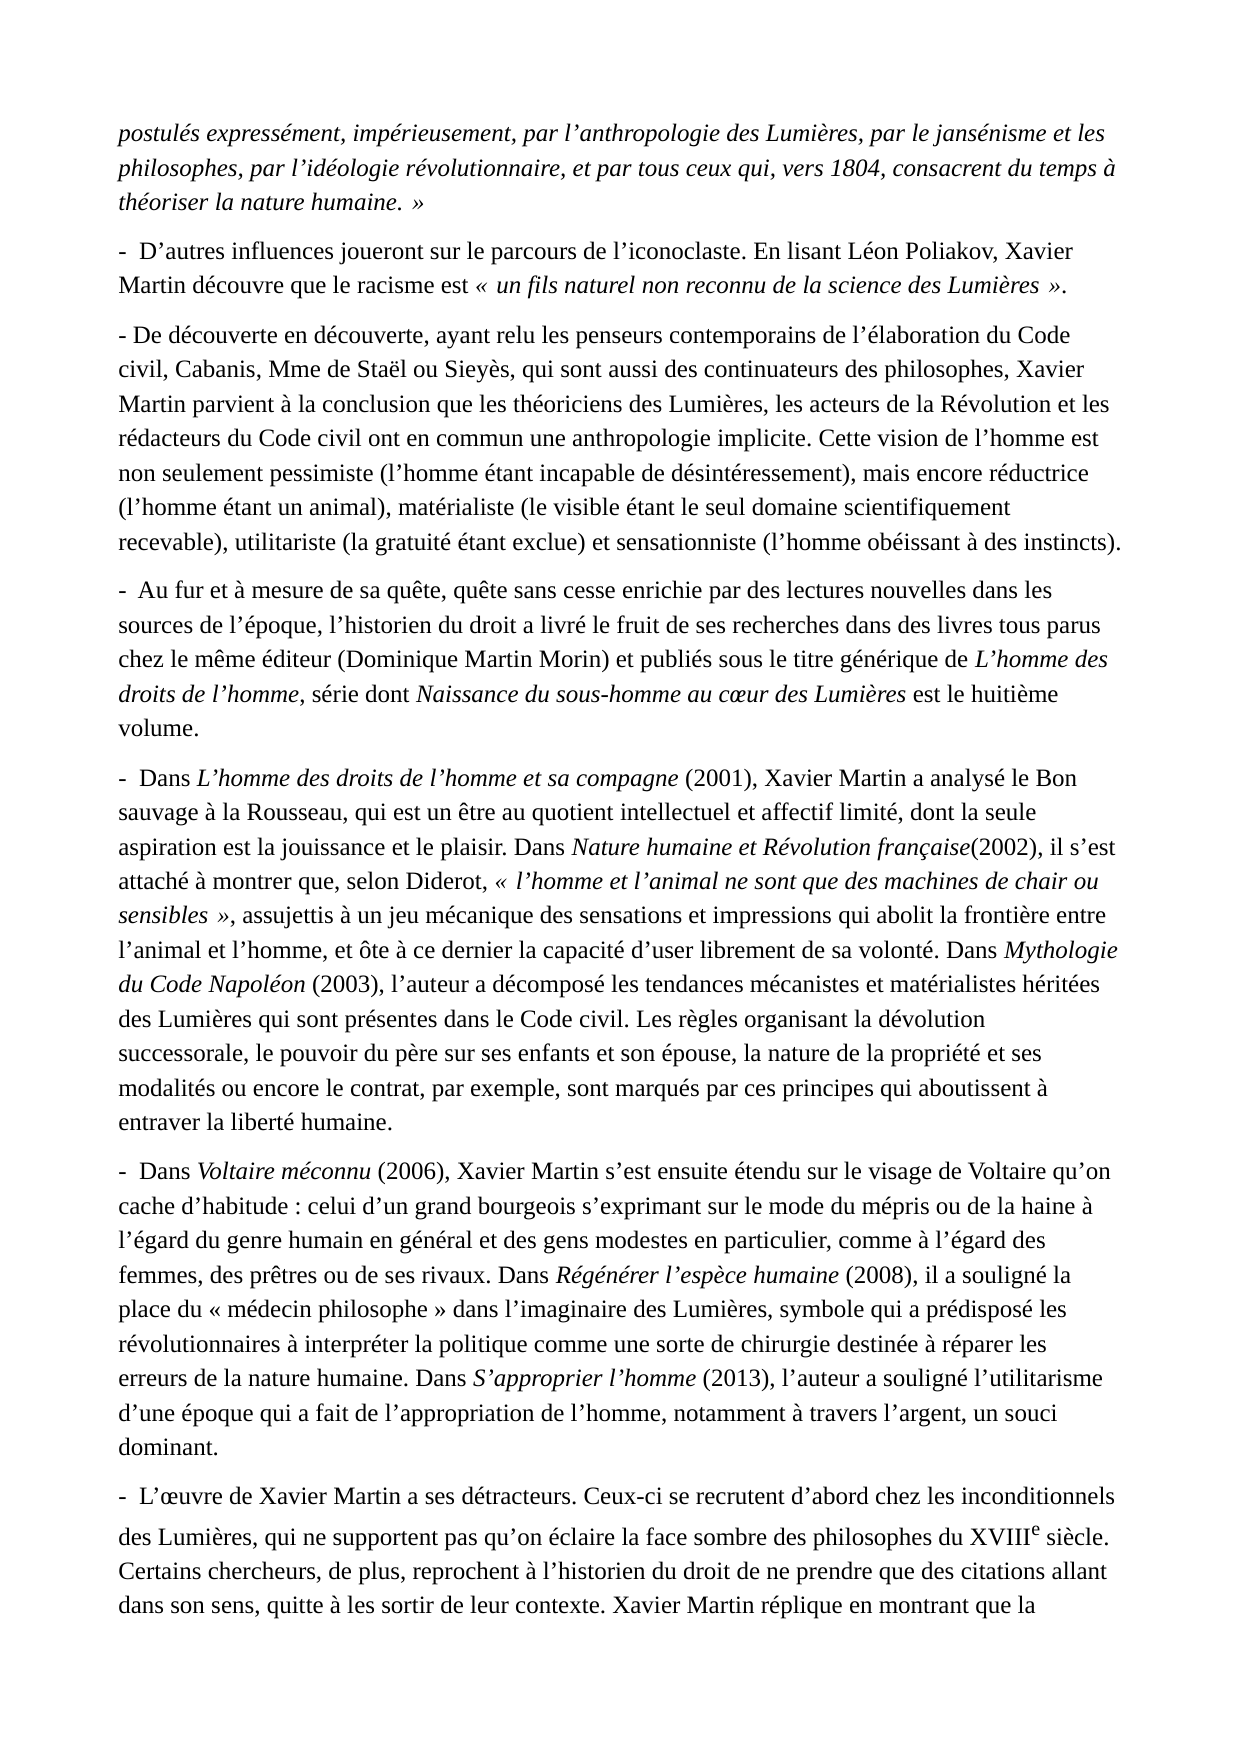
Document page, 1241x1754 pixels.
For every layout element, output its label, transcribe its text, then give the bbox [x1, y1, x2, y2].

text - Dans Voltaire méconnu (2006), Xavier Martin s’est ensuite étendu sur le visage de Voltaire qu’on cache d’habitude : celui d’un grand bourgeois s’exprimant sur le mode du mépris ou de la haine à l’égard du genre humain en général et des gens modestes en particulier, comme à l’égard des femmes, des prêtres ou de ses rivaux. Dans Régénérer l’espèce humaine (2008), il a souligné la place du « médecin philosophe » dans l’imaginaire des Lumières, symbole qui a prédisposé les révolutionnaires à interpréter la politique comme une sorte de chirurgie destinée à réparer les erreurs de la nature humaine. Dans S’approprier l’homme (2013), l’auteur a souligné l’utilitarisme d’une époque qui a fait de l’appropriation de l’homme, notamment à travers l’argent, un souci dominant. [118, 1156, 1122, 1461]
text - Dans L’homme des droits de l’homme et sa compagne (2001), Xavier Martin a analysé le Bon sauvage à la Rousseau, qui est un être au quotient intellectuel et affectif limité, dont la seule aspiration est la jouissance et le plaisir. Dans Nature humaine et Révolution française(2002), il s’est attaché à montrer que, selon Diderot, « l’homme et l’animal ne sont que des machines de chair ou sensibles », assujettis à un jeu mécanique des sensations et impressions qui abolit la frontière entre l’animal et l’homme, et ôte à ce dernier la capacité d’user librement de sa volonté. Dans Mythologie du Code Napoléon (2003), l’auteur a décomposé les tendances mécanistes et matérialistes héritées des Lumières qui sont présentes dans le Code civil. Les règles organisant la dévolution successorale, le pouvoir du père sur ses enfants et son épouse, la nature de la propriété et ses modalités ou encore le contrat, par exemple, sont marqués par ces principes qui aboutissent à entraver la liberté humaine. [118, 763, 1122, 1136]
text - D’autres influences joueront sur le parcours de l’iconoclaste. En lisant Léon Poliakov, Xavier Martin découvre que le racisme est « un fils naturel non reconnu de la science des Lumières ». [118, 236, 1122, 299]
text - L’œuvre de Xavier Martin a ses détracteurs. Ceux-ci se recrutent d’abord chez les inconditionnels des Lumières, qui ne supportent pas qu’on éclaire la face sombre des philosophes du XVIIIe siècle. Certains chercheurs, de plus, reprochent à l’historien du droit de ne prendre que des citations allant dans son sens, quitte à les sortir de leur contexte. Xavier Martin réplique en montrant que la [118, 1481, 1122, 1619]
text - De découverte en découverte, ayant relu les penseurs contemporains de l’élaboration du Code civil, Cabanis, Mme de Staël ou Sieyès, qui sont aussi des continuateurs des philosophes, Xavier Martin parvient à la conclusion que les théoriciens des Lumières, les acteurs de la Révolution et les rédacteurs du Code civil ont en commun une anthropologie implicite. Cette vision de l’homme est non seulement pessimiste (l’homme étant incapable de désintéressement), mais encore réductrice (l’homme étant un animal), matérialiste (le visible étant le seul domaine scientifiquement recevable), utilitariste (la gratuité étant exclue) et sensationniste (l’homme obéissant à des instincts). [118, 320, 1122, 555]
text postulés expressément, impérieusement, par l’anthropologie des Lumières, par le jansénisme et les philosophes, par l’idéologie révolutionnaire, et par tous ceux qui, vers 1804, consacrent du temps à théoriser la nature humaine. » [118, 118, 1122, 216]
text - Au fur et à mesure de sa quête, quête sans cesse enrichie par des lectures nouvelles dans les sources de l’époque, l’historien du droit a livré le fruit de ses recherches dans des livres tous parus chez le même éditeur (Dominique Martin Morin) et publiés sous le titre générique de L’homme des droits de l’homme, série dont Naissance du sous-homme au cœur des Lumières est le huitième volume. [118, 576, 1122, 742]
